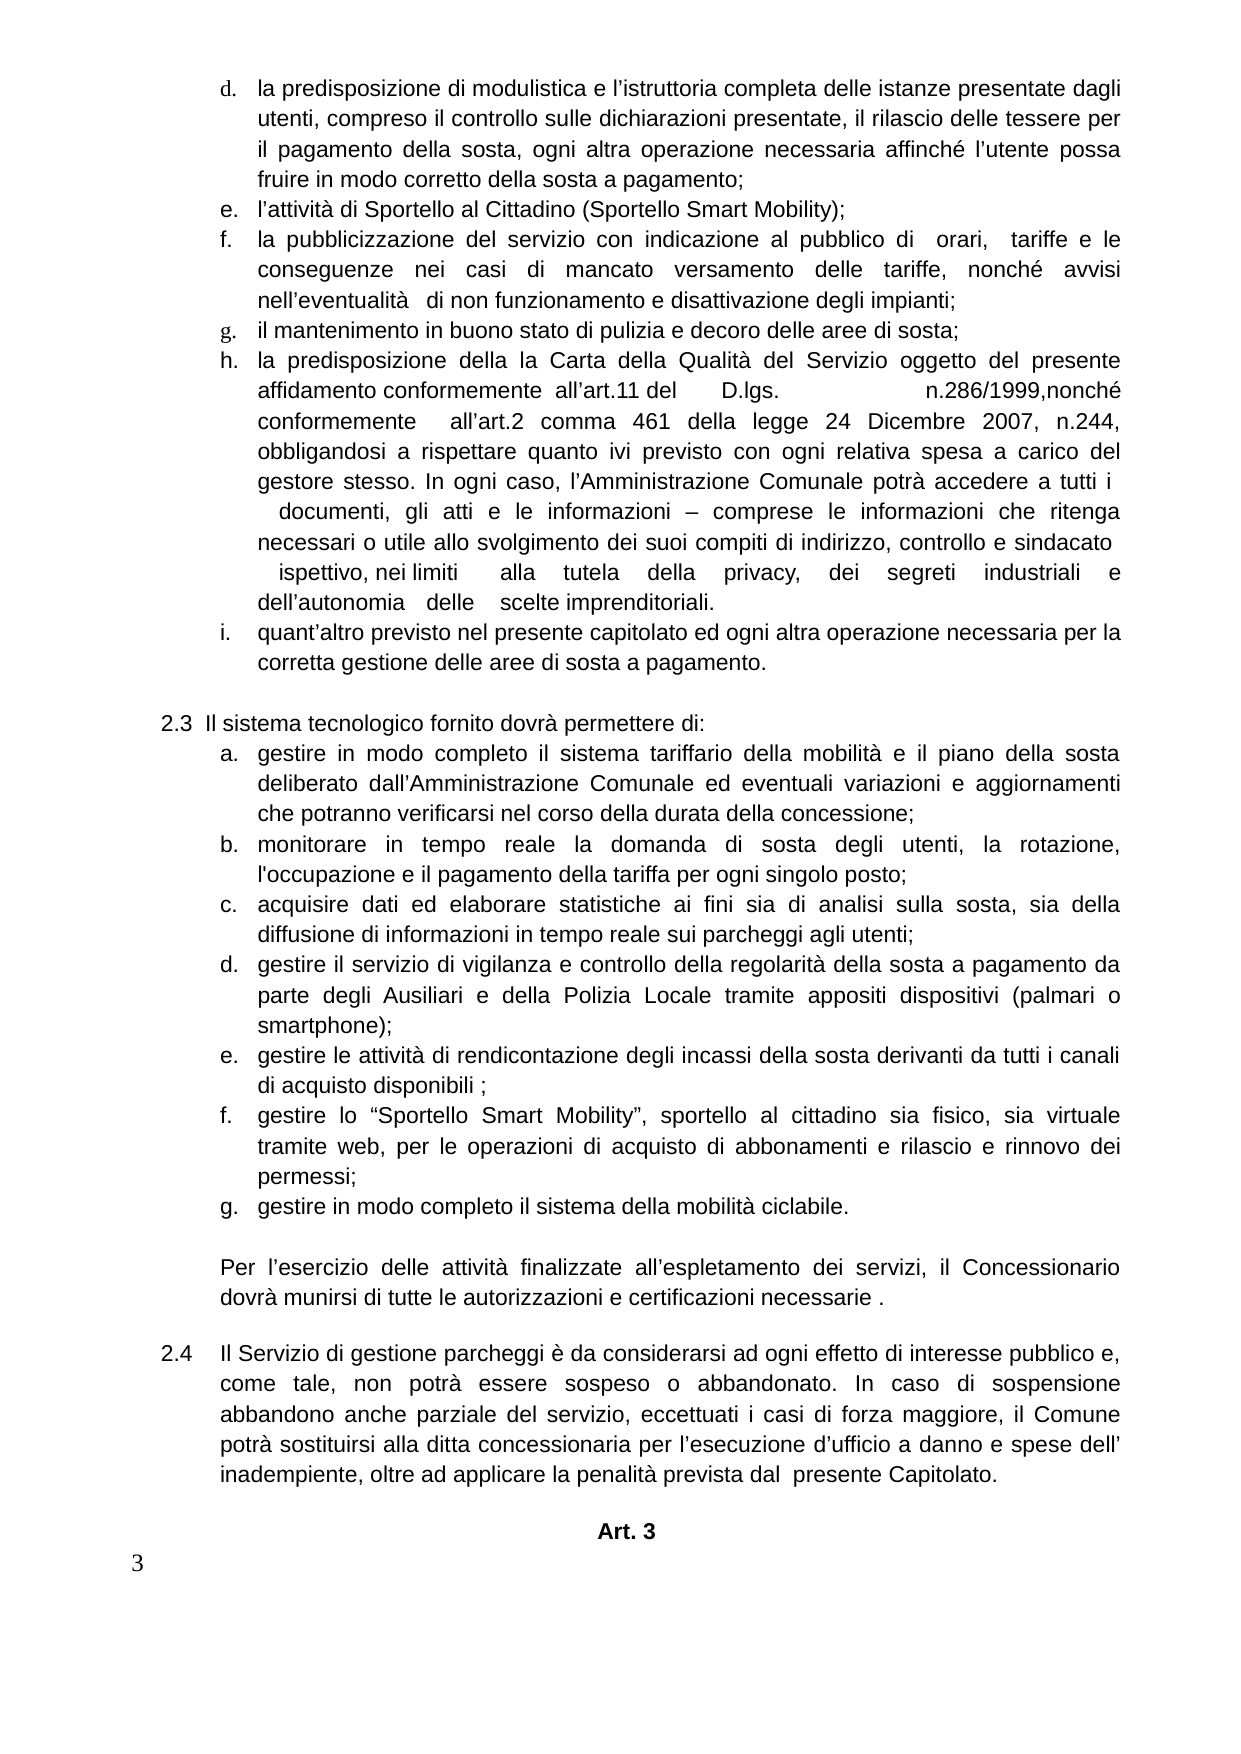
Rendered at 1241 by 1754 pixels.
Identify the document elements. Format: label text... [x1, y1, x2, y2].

list monitorare in tempo reale la domanda di sosta degli utenti, la rotazione, l'occupazione e il pagamento della tariffa per ogni singolo posto; [220, 831, 1121, 887]
list gestire in modo completo il sistema della mobilità ciclabile. [220, 1193, 1121, 1219]
list gestire in modo completo il sistema tariffario della mobilità e il piano della sosta deliberato dall’Amministrazione Comunale ed eventuali variazioni e aggiornamenti che potranno verificarsi nel corso della durata della concessione; [220, 740, 1121, 827]
list la predisposizione di modulistica e l’istruttoria completa delle istanze presentate dagli utenti, compreso il controllo sulle dichiarazioni presentate, il rilascio delle tessere per il pagamento della sosta, ogni altra operazione necessaria affinché l’utente possa fruire in modo corretto della sosta a pagamento; [220, 75, 1121, 192]
text Per l’esercizio delle attività finalizzate all’espletamento dei servizi, il Concessionario dovrà munirsi di tutte le autorizzazioni e certificazioni necessarie . [220, 1253, 1121, 1310]
list quant’altro previsto nel presente capitolato ed ogni altra operazione necessaria per la corretta gestione delle aree di sosta a pagamento. [220, 619, 1121, 676]
text Art. 3 [131, 1518, 1121, 1544]
list gestire lo “Sportello Smart Mobility”, sportello al cittadino sia fisico, sia virtuale tramite web, per le operazioni di acquisto di abbonamenti e rilascio e rinnovo dei permessi; [220, 1102, 1121, 1189]
list la predisposizione della la Carta della Qualità del Servizio oggetto del presente affidamento conformemente all’art.11 del D.lgs. n.286/1999,nonché conformemente all’art.2 comma 461 della legge 24 Dicembre 2007, n.244, obbligandosi a rispettare quanto ivi previsto con ogni relativa spesa a carico del gestore stesso. In ogni caso, l’Amministrazione Comunale potrà accedere a tutti i documenti, gli atti e le informazioni – comprese le informazioni che ritenga necessari o utile allo svolgimento dei suoi compiti di indirizzo, controllo e sindacato ispettivo, nei limiti alla tutela della privacy, dei segreti industriali e dell’autonomia delle scelte imprenditoriali. [220, 347, 1121, 615]
list gestire le attività di rendicontazione degli incassi della sosta derivanti da tutti i canali di acquisto disponibili ; [220, 1042, 1121, 1098]
list la pubblicizzazione del servizio con indicazione al pubblico di orari, tariffe e le conseguenze nei casi di mancato versamento delle tariffe, nonché avvisi nell’eventualità di non funzionamento e disattivazione degli impianti; [220, 226, 1121, 313]
text 2.3 Il sistema tecnologico fornito dovrà permettere di: [161, 710, 1121, 736]
list l’attività di Sportello al Cittadino (Sportello Smart Mobility); [220, 196, 1121, 222]
text 2.4 Il Servizio di gestione parcheggi è da considerarsi ad ogni effetto di interesse pubblico e, come tale, non potrà essere sospeso o abbandonato. In caso di sospensione abbandono anche parziale del servizio, eccettuati i casi di forza maggiore, il Comune potrà sostituirsi alla ditta concessionaria per l’esecuzione d’ufficio a danno e spese dell’ inadempiente, oltre ad applicare la penalità prevista dal presente Capitolato. [161, 1340, 1121, 1487]
list il mantenimento in buono stato di pulizia e decoro delle aree di sosta; [220, 317, 1121, 343]
list gestire il servizio di vigilanza e controllo della regolarità della sosta a pagamento da parte degli Ausiliari e della Polizia Locale tramite appositi dispositivi (palmari o smartphone); [220, 951, 1121, 1038]
list acquisire dati ed elaborare statistiche ai fini sia di analisi sulla sosta, sia della diffusione di informazioni in tempo reale sui parcheggi agli utenti; [220, 891, 1121, 947]
